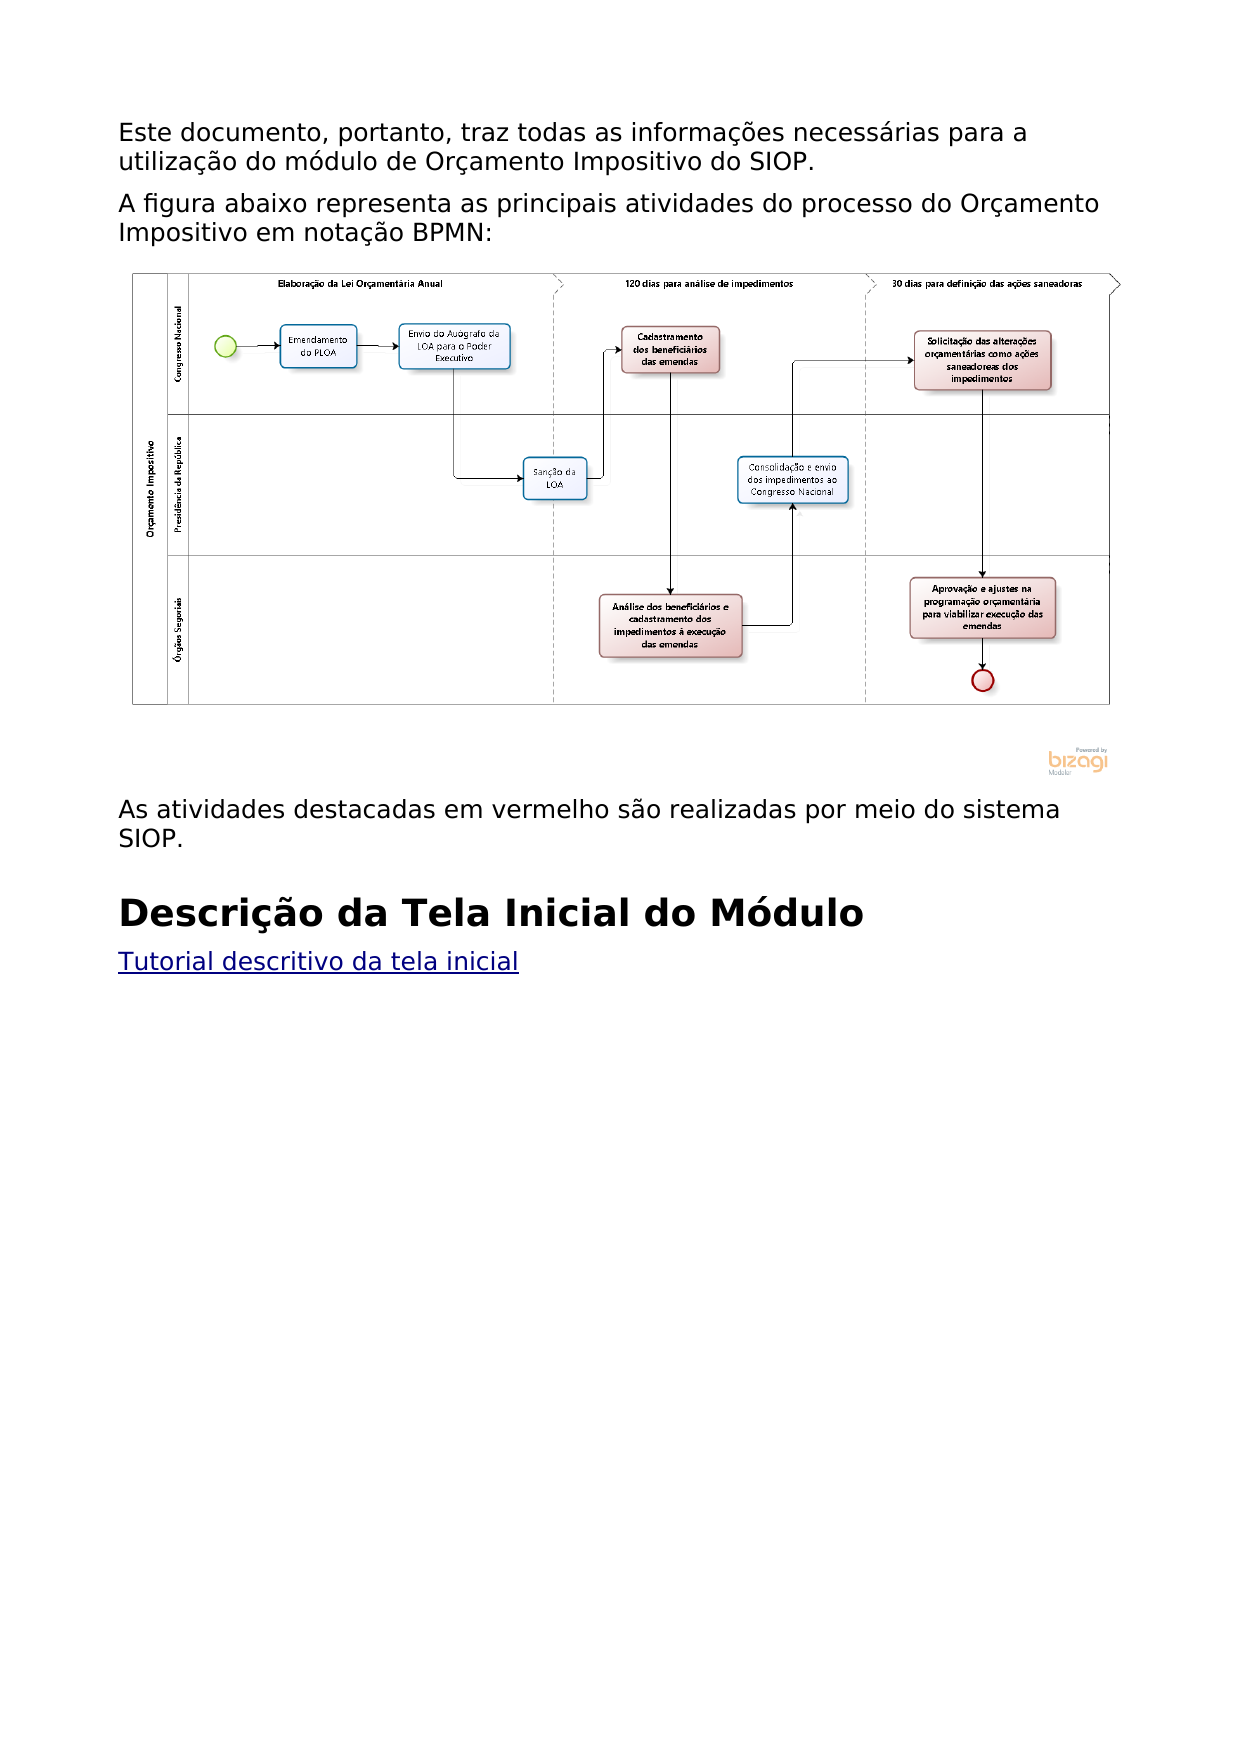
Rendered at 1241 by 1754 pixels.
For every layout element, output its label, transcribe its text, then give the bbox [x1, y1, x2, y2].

text A figura abaixo representa as principais atividades do processo do Orçamento Impositivo em notação BPMN: [118, 189, 1122, 247]
text Tutorial descritivo da tela inicial [118, 947, 1122, 976]
picture [118, 259, 1123, 783]
subtitle Descrição da Tela Inicial do Módulo [118, 891, 1122, 935]
text As atividades destacadas em vermelho são realizadas por meio do sistema SIOP. [118, 795, 1122, 854]
text Este documento, portanto, traz todas as informações necessárias para a utilização do módulo de Orçamento Impositivo do SIOP. [118, 118, 1122, 176]
